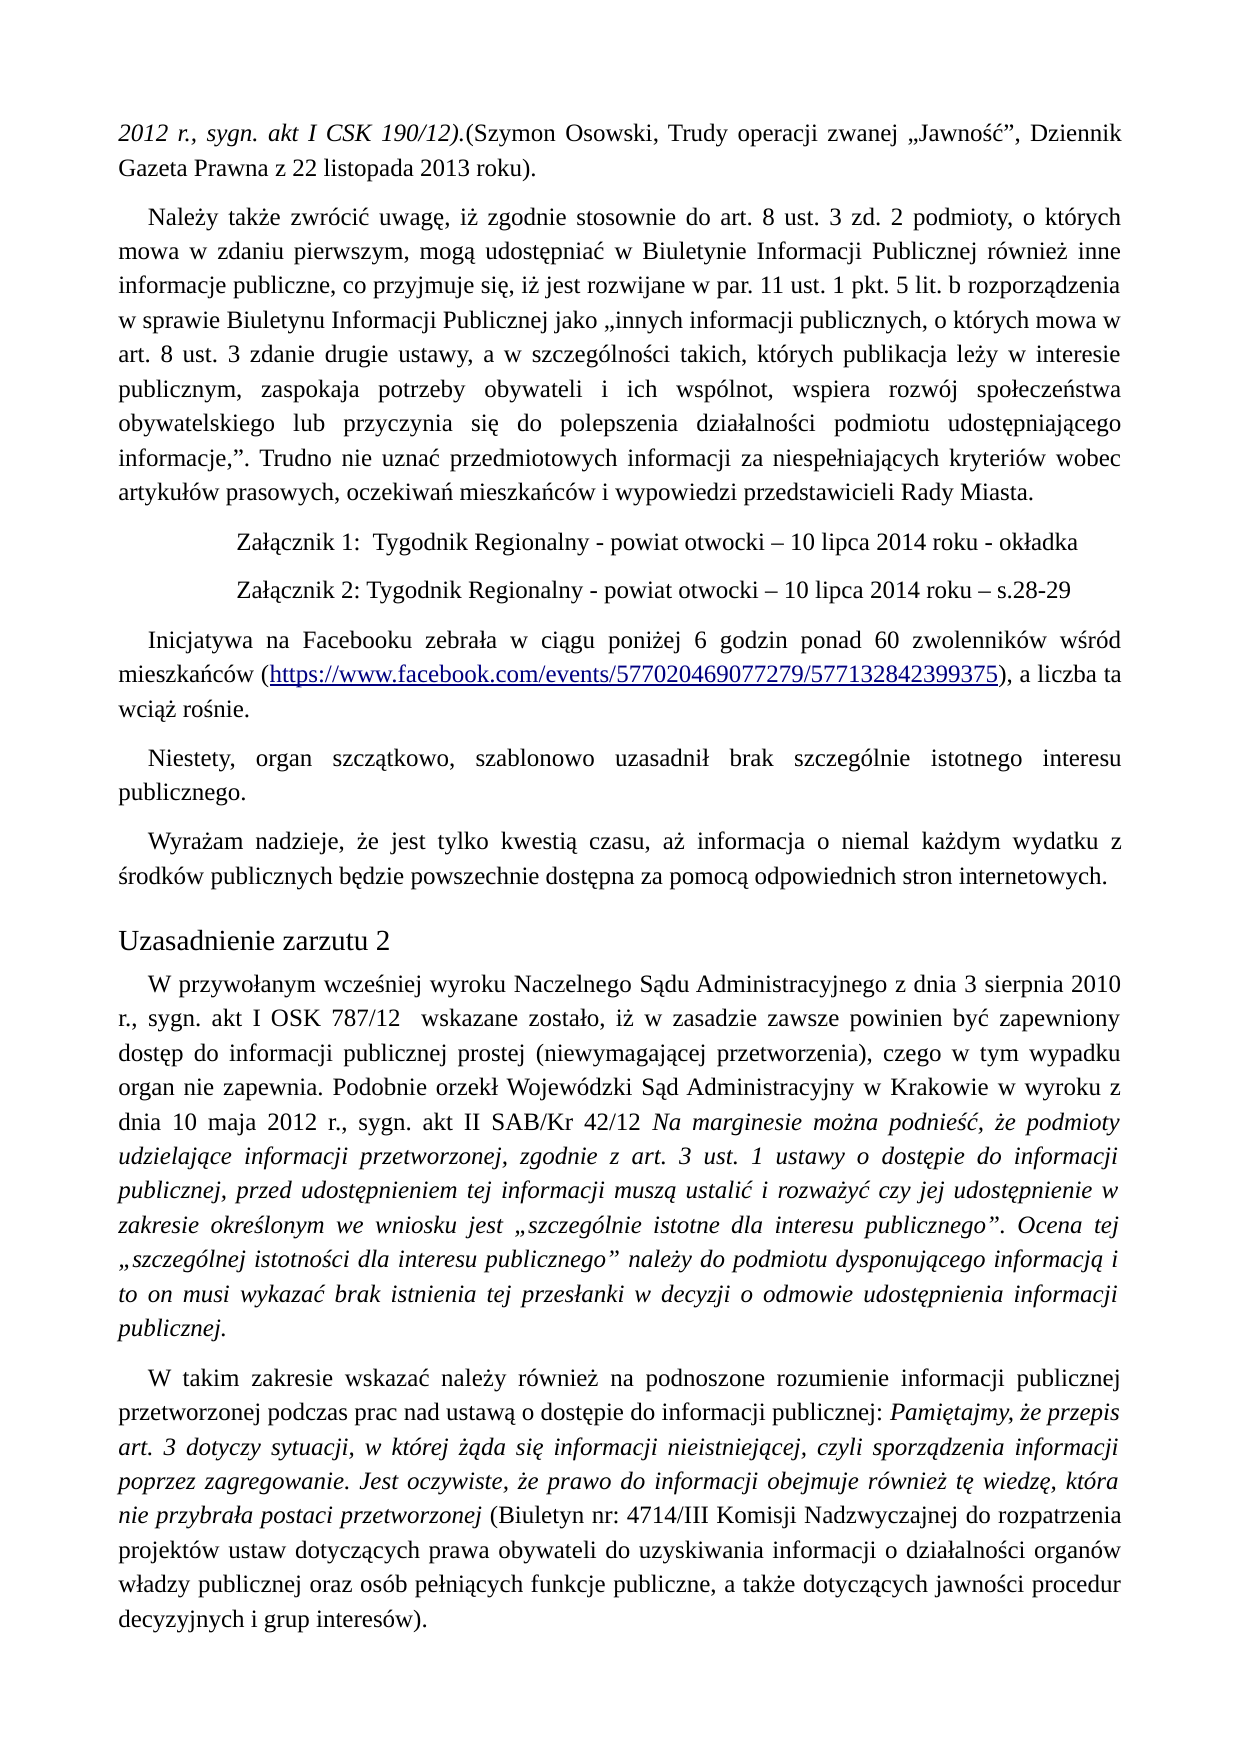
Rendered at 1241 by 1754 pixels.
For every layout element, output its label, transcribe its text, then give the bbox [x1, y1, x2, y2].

text W przywołanym wcześniej wyroku Naczelnego Sądu Administracyjnego z dnia 3 sierpnia 2010 r., sygn. akt I OSK 787/12 wskazane zostało, iż w zasadzie zawsze powinien być zapewniony dostęp do informacji publicznej prostej (niewymagającej przetworzenia), czego w tym wypadku organ nie zapewnia. Podobnie orzekł Wojewódzki Sąd Administracyjny w Krakowie w wyroku z dnia 10 maja 2012 r., sygn. akt II SAB/Kr 42/12 Na marginesie można podnieść, że podmioty udzielające informacji przetworzonej, zgodnie z art. 3 ust. 1 ustawy o dostępie do informacji publicznej, przed udostępnieniem tej informacji muszą ustalić i rozważyć czy jej udostępnienie w zakresie określonym we wniosku jest „szczególnie istotne dla interesu publicznego”. Ocena tej „szczególnej istotności dla interesu publicznego” należy do podmiotu dysponującego informacją i to on musi wykazać brak istnienia tej przesłanki w decyzji o odmowie udostępnienia informacji publicznej. [118, 969, 1122, 1342]
text Inicjatywa na Facebooku zebrała w ciągu poniżej 6 godzin ponad 60 zwolenników wśród mieszkańców (https://www.facebook.com/events/577020469077279/577132842399375), a liczba ta wciąż rośnie. [118, 625, 1122, 722]
text Niestety, organ szczątkowo, szablonowo uzasadnił brak szczególnie istotnego interesu publicznego. [118, 743, 1122, 806]
text 2012 r., sygn. akt I CSK 190/12).(Szymon Osowski, Trudy operacji zwanej „Jawność”, Dziennik Gazeta Prawna z 22 listopada 2013 roku). [118, 118, 1122, 181]
text Załącznik 1: Tygodnik Regionalny - powiat otwocki – 10 lipca 2014 roku - okładka [236, 527, 1122, 555]
text Załącznik 2: Tygodnik Regionalny - powiat otwocki – 10 lipca 2014 roku – s.28-29 [236, 576, 1122, 604]
text Należy także zwrócić uwagę, iż zgodnie stosownie do art. 8 ust. 3 zd. 2 podmioty, o których mowa w zdaniu pierwszym, mogą udostępniać w Biuletynie Informacji Publicznej również inne informacje publiczne, co przyjmuje się, iż jest rozwijane w par. 11 ust. 1 pkt. 5 lit. b rozporządzenia w sprawie Biuletynu Informacji Publicznej jako „innych informacji publicznych, o których mowa w art. 8 ust. 3 zdanie drugie ustawy, a w szczególności takich, których publikacja leży w interesie publicznym, zaspokaja potrzeby obywateli i ich wspólnot, wspiera rozwój społeczeństwa obywatelskiego lub przyczynia się do polepszenia działalności podmiotu udostępniającego informacje,”. Trudno nie uznać przedmiotowych informacji za niespełniających kryteriów wobec artykułów prasowych, oczekiwań mieszkańców i wypowiedzi przedstawicieli Rady Miasta. [118, 202, 1122, 506]
text Wyrażam nadzieje, że jest tylko kwestią czasu, aż informacja o niemal każdym wydatku z środków publicznych będzie powszechnie dostępna za pomocą odpowiednich stron internetowych. [118, 826, 1122, 889]
text W takim zakresie wskazać należy również na podnoszone rozumienie informacji publicznej przetworzonej podczas prac nad ustawą o dostępie do informacji publicznej: Pamiętajmy, że przepis art. 3 dotyczy sytuacji, w której żąda się informacji nieistniejącej, czyli sporządzenia informacji poprzez zagregowanie. Jest oczywiste, że prawo do informacji obejmuje również tę wiedzę, która nie przybrała postaci przetworzonej (Biuletyn nr: 4714/III Komisji Nadzwyczajnej do rozpatrzenia projektów ustaw dotyczących prawa obywateli do uzyskiwania informacji o działalności organów władzy publicznej oraz osób pełniących funkcje publiczne, a także dotyczących jawności procedur decyzyjnych i grup interesów). [118, 1363, 1122, 1633]
subtitle Uzasadnienie zarzutu 2 [118, 923, 1122, 956]
